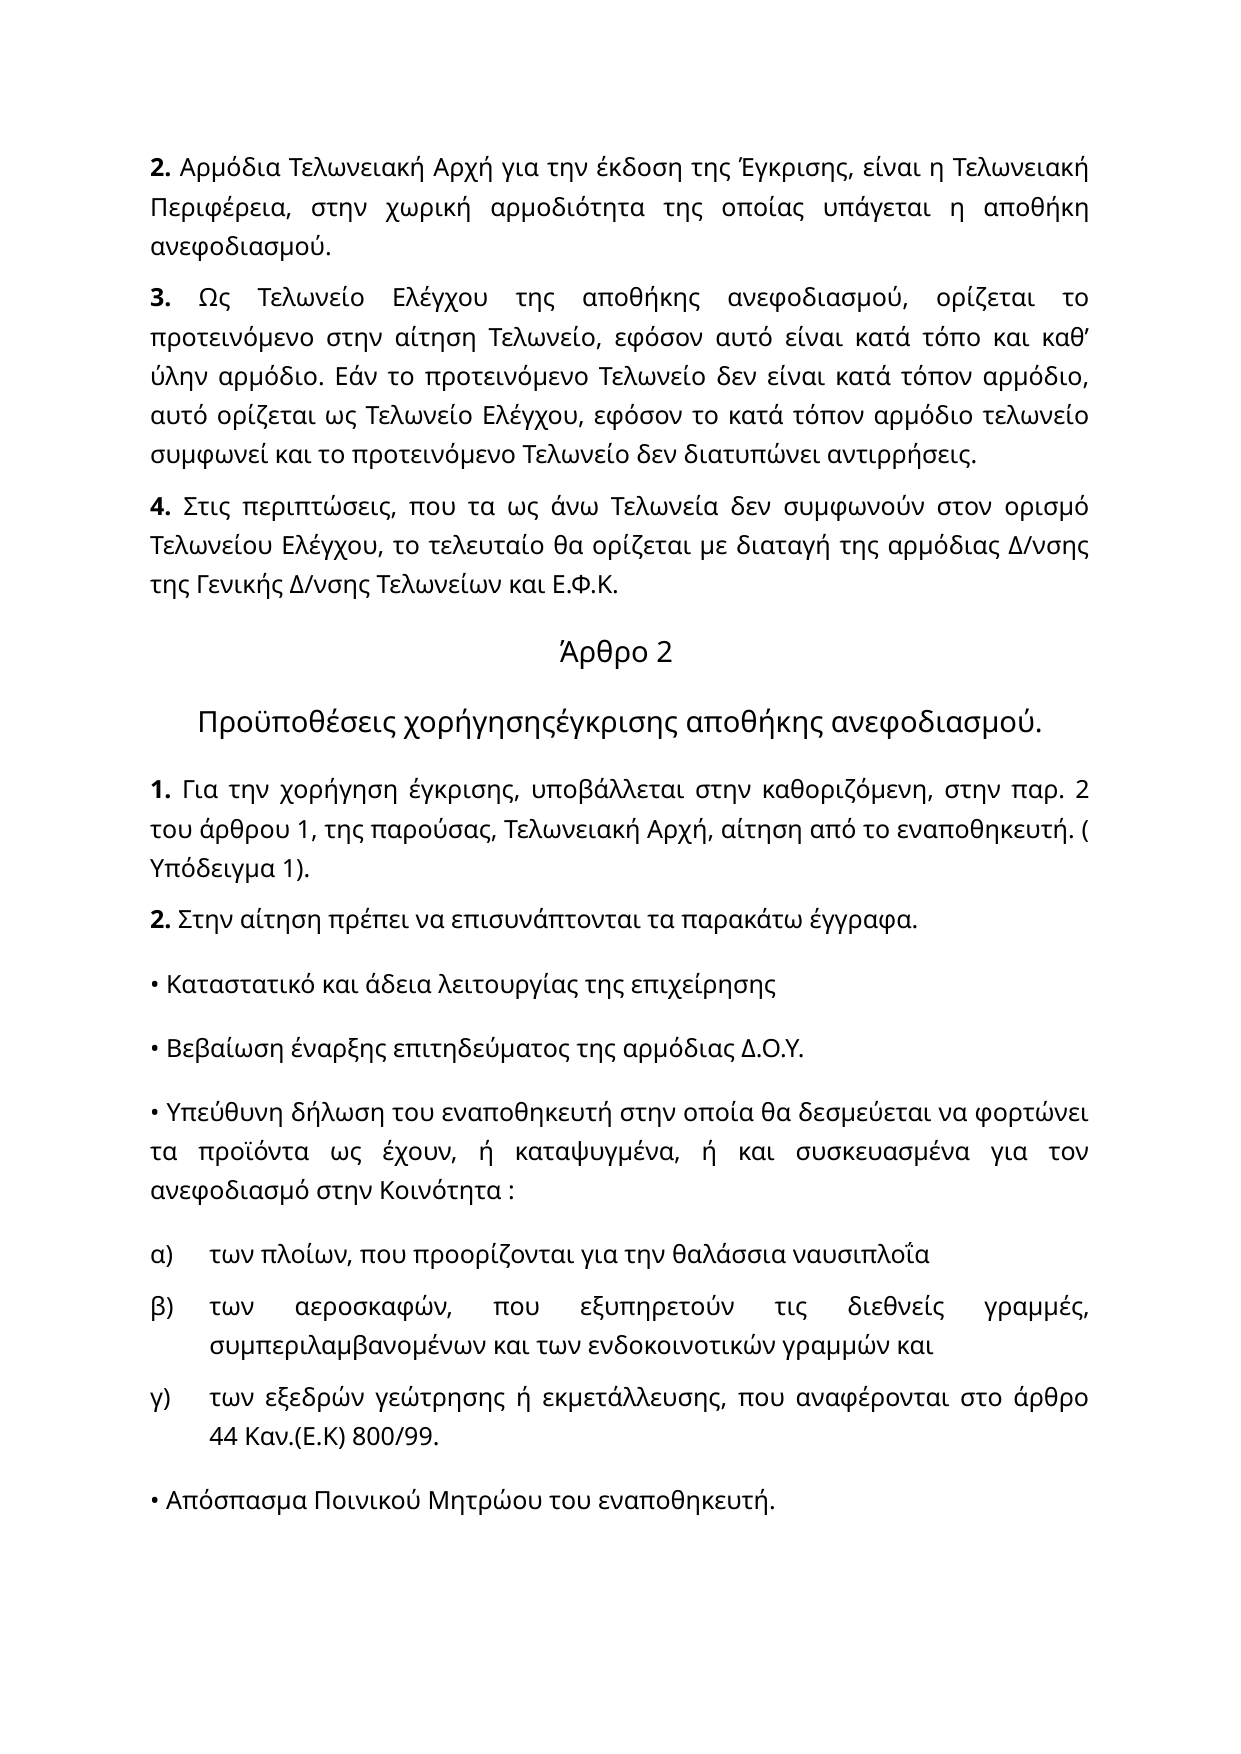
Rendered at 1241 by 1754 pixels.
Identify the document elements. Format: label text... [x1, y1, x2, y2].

list α) των πλοίων, που προορίζονται για την θαλάσσια ναυσιπλοΐα [150, 1237, 1090, 1271]
text 2. Αρμόδια Τελωνειακή Αρχή για την έκδοση της Έγκρισης, είναι η Τελωνειακή Περιφέρεια, στην χωρική αρμοδιότητα της οποίας υπάγεται η αποθήκη ανεφοδιασμού. [150, 150, 1090, 262]
list β) των αεροσκαφών, που εξυπηρετούν τις διεθνείς γραμμές, συμπεριλαμβανομένων και των ενδοκοινοτικών γραμμών και [150, 1289, 1090, 1362]
text • Καταστατικό και άδεια λειτουργίας της επιχείρησης [150, 966, 1090, 1000]
text • Βεβαίωση έναρξης επιτηδεύματος της αρμόδιας Δ.Ο.Υ. [150, 1030, 1090, 1064]
text • Απόσπασμα Ποινικού Μητρώου του εναποθηκευτή. [150, 1483, 1090, 1517]
text • Υπεύθυνη δήλωση του εναποθηκευτή στην οποία θα δεσμεύεται να φορτώνει τα προϊόντα ως έχουν, ή καταψυγμένα, ή και συσκευασμένα για τον ανεφοδιασμό στην Κοινότητα : [150, 1094, 1090, 1207]
list γ) των εξεδρών γεώτρησης ή εκμετάλλευσης, που αναφέρονται στο άρθρο 44 Καν.(Ε.Κ) 800/99. [150, 1379, 1090, 1453]
subtitle Άρθρο 2 [150, 631, 1090, 671]
text 4. Στις περιπτώσεις, που τα ως άνω Τελωνεία δεν συμφωνούν στον ορισμό Τελωνείου Ελέγχου, το τελευταίο θα ορίζεται με διαταγή της αρμόδιας Δ/νσης της Γενικής Δ/νσης Τελωνείων και Ε.Φ.Κ. [150, 488, 1090, 601]
subtitle Προϋποθέσεις χορήγησηςέγκρισης αποθήκης ανεφοδιασμού. [150, 701, 1090, 741]
text 1. Για την χορήγηση έγκρισης, υποβάλλεται στην καθοριζόμενη, στην παρ. 2 του άρθρου 1, της παρούσας, Τελωνειακή Αρχή, αίτηση από το εναποθηκευτή. ( Υπόδειγμα 1). [150, 772, 1090, 884]
text 2. Στην αίτηση πρέπει να επισυνάπτονται τα παρακάτω έγγραφα. [150, 902, 1090, 936]
text 3. Ως Τελωνείο Ελέγχου της αποθήκης ανεφοδιασμού, ορίζεται το προτεινόμενο στην αίτηση Τελωνείο, εφόσον αυτό είναι κατά τόπο και καθ’ ύλην αρμόδιο. Εάν το προτεινόμενο Τελωνείο δεν είναι κατά τόπον αρμόδιο, αυτό ορίζεται ως Τελωνείο Ελέγχου, εφόσον το κατά τόπον αρμόδιο τελωνείο συμφωνεί και το προτεινόμενο Τελωνείο δεν διατυπώνει αντιρρήσεις. [150, 280, 1090, 471]
